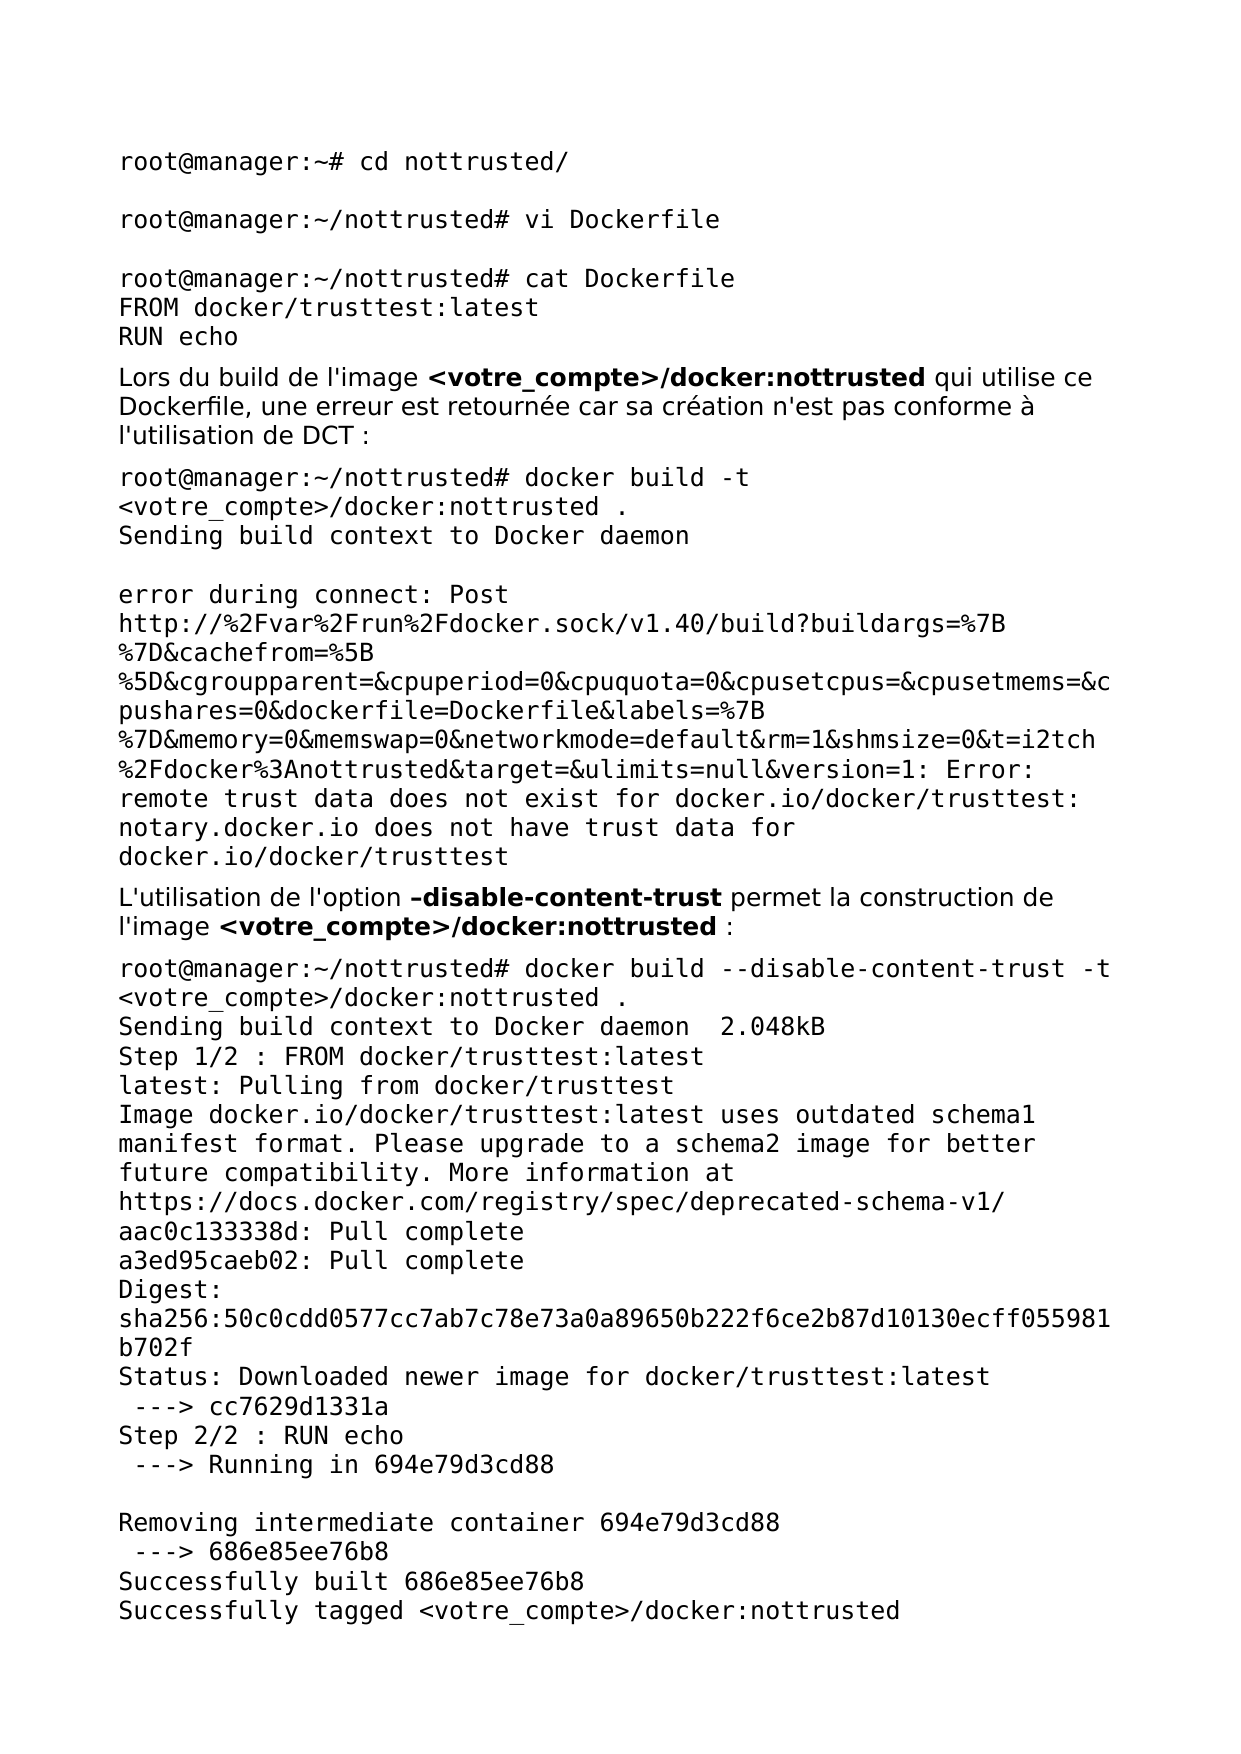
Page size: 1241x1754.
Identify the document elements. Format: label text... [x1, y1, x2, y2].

text root@manager:~# cd nottrusted/ root@manager:~/nottrusted# vi Dockerfile root@manager:~/nottrusted# cat Dockerfile FROM docker/trusttest:latest RUN echo [118, 118, 1122, 351]
text root@manager:~/nottrusted# docker build -t <votre_compte>/docker:nottrusted . Sending build context to Docker daemon error during connect: Post http://%2Fvar%2Frun%2Fdocker.sock/v1.40/build?buildargs=%7B%7D&cachefrom=%5B%5D&cgroupparent=&cpuperiod=0&cpuquota=0&cpusetcpus=&cpusetmems=&cpushares=0&dockerfile=Dockerfile&labels=%7B%7D&memory=0&memswap=0&networkmode=default&rm=1&shmsize=0&t=i2tch%2Fdocker%3Anottrusted&target=&ulimits=null&version=1: Error: remote trust data does not exist for docker.io/docker/trusttest: notary.docker.io does not have trust data for docker.io/docker/trusttest [118, 463, 1122, 872]
text Lors du build de l'image <votre_compte>/docker:nottrusted qui utilise ce Dockerfile, une erreur est retournée car sa création n'est pas conforme à l'utilisation de DCT : [118, 363, 1122, 451]
text root@manager:~/nottrusted# docker build --disable-content-trust -t <votre_compte>/docker:nottrusted . Sending build context to Docker daemon 2.048kB Step 1/2 : FROM docker/trusttest:latest latest: Pulling from docker/trusttest Image docker.io/docker/trusttest:latest uses outdated schema1 manifest format. Please upgrade to a schema2 image for better future compatibility. More information at https://docs.docker.com/registry/spec/deprecated-schema-v1/ aac0c133338d: Pull complete a3ed95caeb02: Pull complete Digest: sha256:50c0cdd0577cc7ab7c78e73a0a89650b222f6ce2b87d10130ecff055981b702f Status: Downloaded newer image for docker/trusttest:latest ---> cc7629d1331a Step 2/2 : RUN echo ---> Running in 694e79d3cd88 Removing intermediate container 694e79d3cd88 ---> 686e85ee76b8 Successfully built 686e85ee76b8 Successfully tagged <votre_compte>/docker:nottrusted [118, 954, 1122, 1625]
text L'utilisation de l'option –disable-content-trust permet la construction de l'image <votre_compte>/docker:nottrusted : [118, 883, 1122, 942]
